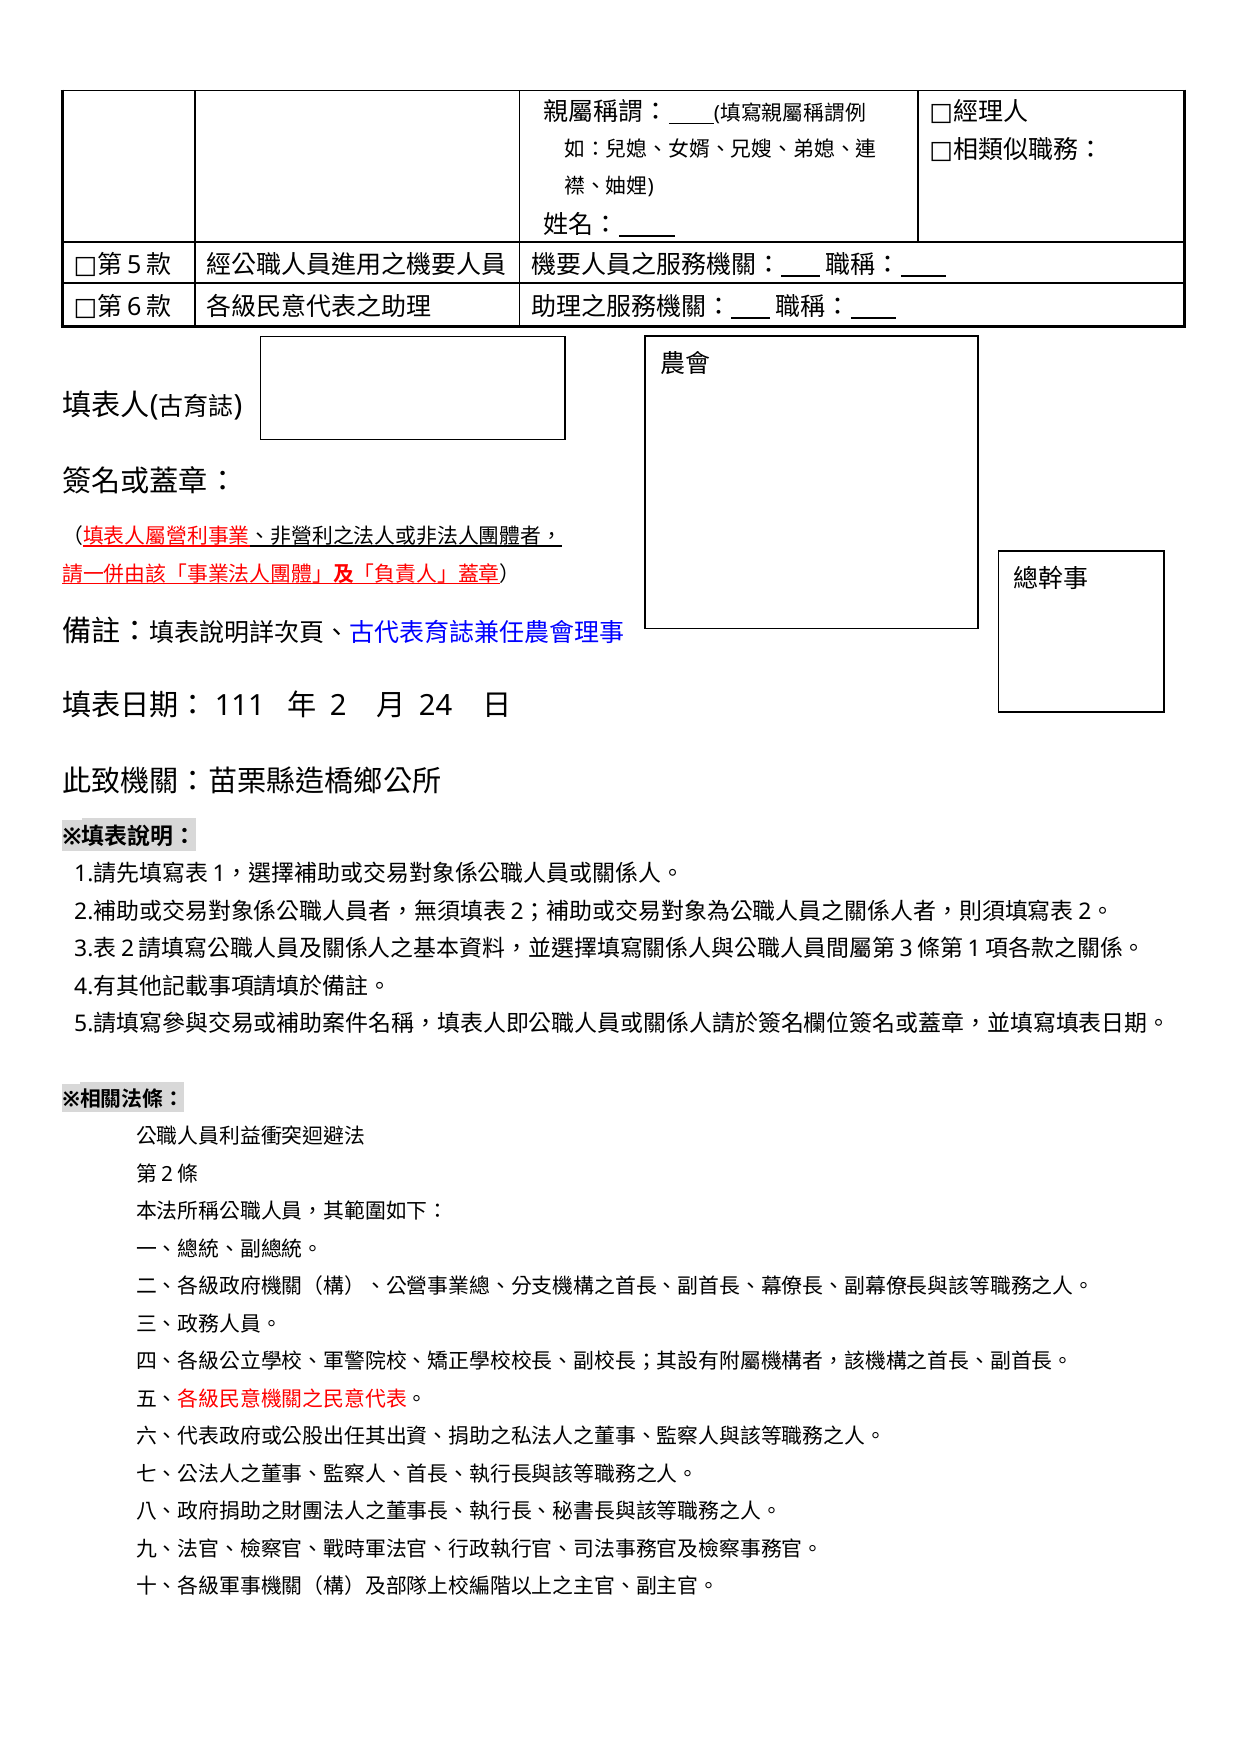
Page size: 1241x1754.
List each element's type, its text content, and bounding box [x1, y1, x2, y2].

text 八、政府捐助之財團法人之董事長、執行長、秘書長與該等職務之人。 [136, 1491, 1110, 1528]
text 本法所稱公職人員，其範圍如下： [136, 1191, 1110, 1228]
text 1.請先填寫表1，選擇補助或交易對象係公職人員或關係人。 [62, 853, 1204, 891]
text 四、各級公立學校、軍警院校、矯正學校校長、副校長；其設有附屬機構者，該機構之首長、副首長。 [136, 1341, 1110, 1378]
text 填表人(古育誌) [62, 366, 1110, 441]
text 七、公法人之董事、監察人、首長、執行長與該等職務之人。 [136, 1453, 1110, 1491]
table_cell 親屬稱謂： (填寫親屬稱謂例如：兒媳、女婿、兄嫂、弟媳、連襟、妯娌) 姓名： [520, 91, 917, 241]
text 3.表2請填寫公職人員及關係人之基本資料，並選擇填寫關係人與公職人員間屬第3條第1項各款之關係。 [62, 928, 1204, 966]
text 六、代表政府或公股出任其出資、捐助之私法人之董事、監察人與該等職務之人。 [136, 1416, 1110, 1453]
table_cell 助理之服務機關： 職稱： [520, 284, 1183, 325]
text ※相關法條： [62, 1078, 1204, 1116]
text （填表人屬營利事業、非營利之法人或非法人團體者， [62, 516, 1110, 553]
text 2.補助或交易對象係公職人員者，無須填表2；補助或交易對象為公職人員之關係人者，則須填寫表2。 [62, 891, 1204, 928]
table_cell [64, 91, 194, 241]
text 備註：填表說明詳次頁、古代表育誌兼任農會理事 [62, 591, 1110, 666]
text 二、各級政府機關（構）、公營事業總、分支機構之首長、副首長、幕僚長、副幕僚長與該等職務之人。 [136, 1266, 1110, 1303]
text 農會 [660, 344, 963, 366]
text 公職人員利益衝突迴避法 [136, 1116, 1110, 1153]
text 簽名或蓋章： [62, 441, 1110, 516]
text 此致機關：苗栗縣造橋鄉公所 [62, 741, 1110, 816]
table_cell [196, 91, 519, 241]
table_cell 各級民意代表之助理 [196, 284, 519, 325]
table_cell □第5款 [64, 243, 194, 282]
text 三、政務人員。 [136, 1303, 1110, 1341]
table_cell □第6款 [64, 284, 194, 325]
text 一、總統、副總統。 [136, 1228, 1110, 1266]
text 請一併由該「事業法人團體」及「負責人」蓋章） [62, 553, 1110, 591]
text ※填表說明： [62, 816, 1110, 853]
table_cell 經公職人員進用之機要人員 [196, 243, 519, 282]
text 4.有其他記載事項請填於備註。 [62, 966, 1204, 1003]
table_cell 機要人員之服務機關： 職稱： [520, 243, 1183, 282]
text 總幹事 [1110, 558, 1149, 595]
text 五、各級民意機關之民意代表。 [136, 1378, 1110, 1416]
text 第2條 [136, 1153, 1110, 1191]
text 十、各級軍事機關（構）及部隊上校編階以上之主官、副主官。 [136, 1566, 1110, 1603]
text 九、法官、檢察官、戰時軍法官、行政執行官、司法事務官及檢察事務官。 [136, 1528, 1110, 1566]
text 填表日期： 111 年 2 月 24 日 [62, 666, 1110, 741]
table_cell □經理人 □相類似職務： [919, 91, 1183, 241]
text 5.請填寫參與交易或補助案件名稱，填表人即公職人員或關係人請於簽名欄位簽名或蓋章，並填寫填表日期。 [62, 1003, 1204, 1041]
